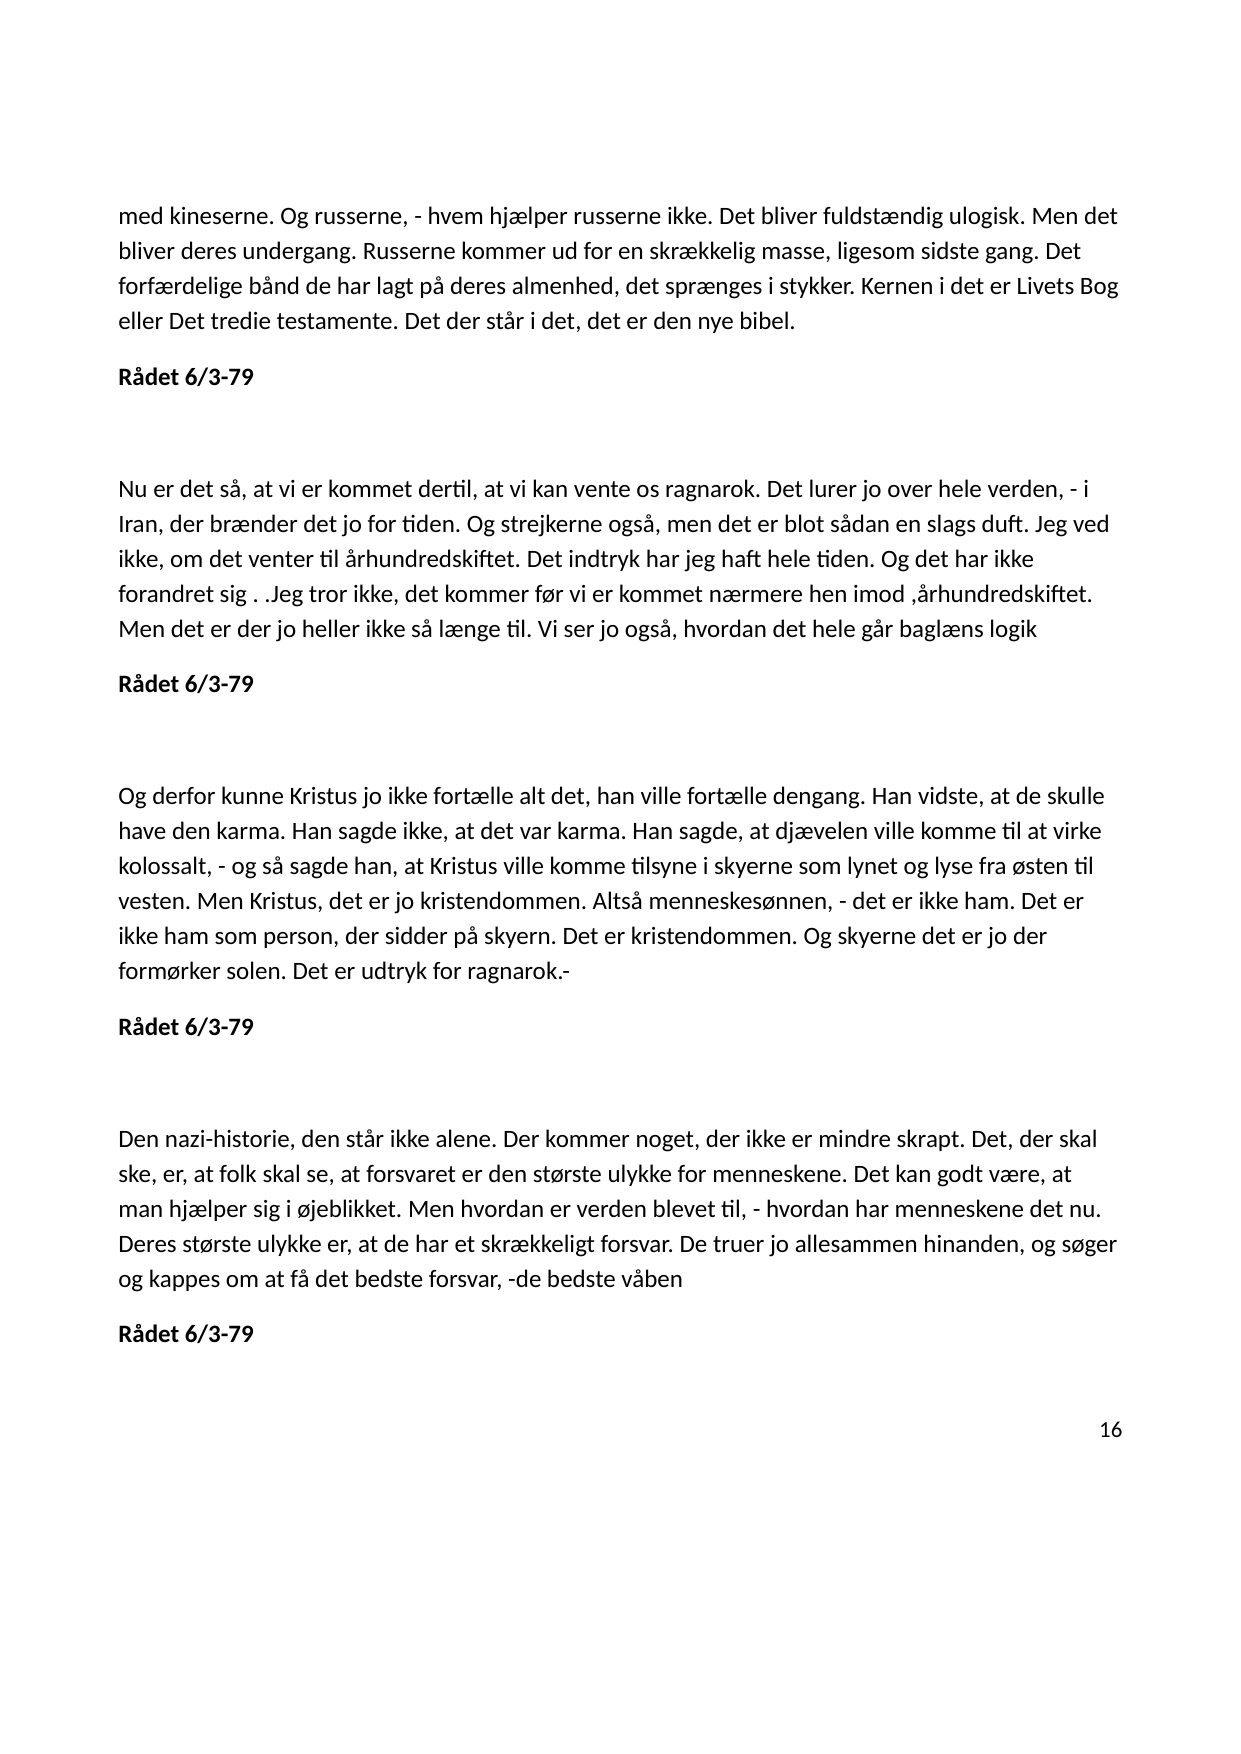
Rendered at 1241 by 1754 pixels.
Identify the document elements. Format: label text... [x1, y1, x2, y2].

text Rådet 6/3-79 [118, 1011, 1122, 1042]
text Rådet 6/3-79 [118, 1318, 1122, 1349]
text Rådet 6/3-79 [118, 668, 1122, 699]
text Rådet 6/3-79 [118, 361, 1122, 392]
text Den nazi-historie, den står ikke alene. Der kommer noget, der ikke er mindre skrapt. Det, der skal ske, er, at folk skal se, at forsvaret er den største ulykke for menneskene. Det kan godt være, at man hjælper sig i øjeblikket. Men hvordan er verden blevet til, - hvordan har menneskene det nu. Deres største ulykke er, at de har et skrækkeligt forsvar. De truer jo allesammen hinanden, og søger og kappes om at få det bedste forsvar, -de bedste våben [118, 1123, 1122, 1293]
text med kineserne. Og russerne, - hvem hjælper russerne ikke. Det bliver fuldstændig ulogisk. Men det bliver deres undergang. Russerne kommer ud for en skrækkelig masse, ligesom sidste gang. Det forfærdelige bånd de har lagt på deres almenhed, det sprænges i stykker. Kernen i det er Livets Bog eller Det tredie testamente. Det der står i det, det er den nye bibel. [118, 200, 1122, 336]
text Og derfor kunne Kristus jo ikke fortælle alt det, han ville fortælle dengang. Han vidste, at de skulle have den karma. Han sagde ikke, at det var karma. Han sagde, at djævelen ville komme til at virke kolossalt, - og så sagde han, at Kristus ville komme tilsyne i skyerne som lynet og lyse fra østen til vesten. Men Kristus, det er jo kristendommen. Altså menneskesønnen, - det er ikke ham. Det er ikke ham som person, der sidder på skyern. Det er kristendommen. Og skyerne det er jo der formørker solen. Det er udtryk for ragnarok.- [118, 780, 1122, 986]
text Nu er det så, at vi er kommet dertil, at vi kan vente os ragnarok. Det lurer jo over hele verden, - i Iran, der brænder det jo for tiden. Og strejkerne også, men det er blot sådan en slags duft. Jeg ved ikke, om det venter til århundredskiftet. Det indtryk har jeg haft hele tiden. Og det har ikke forandret sig . .Jeg tror ikke, det kommer før vi er kommet nærmere hen imod ,århundredskiftet. Men det er der jo heller ikke så længe til. Vi ser jo også, hvordan det hele går baglæns logik [118, 473, 1122, 643]
